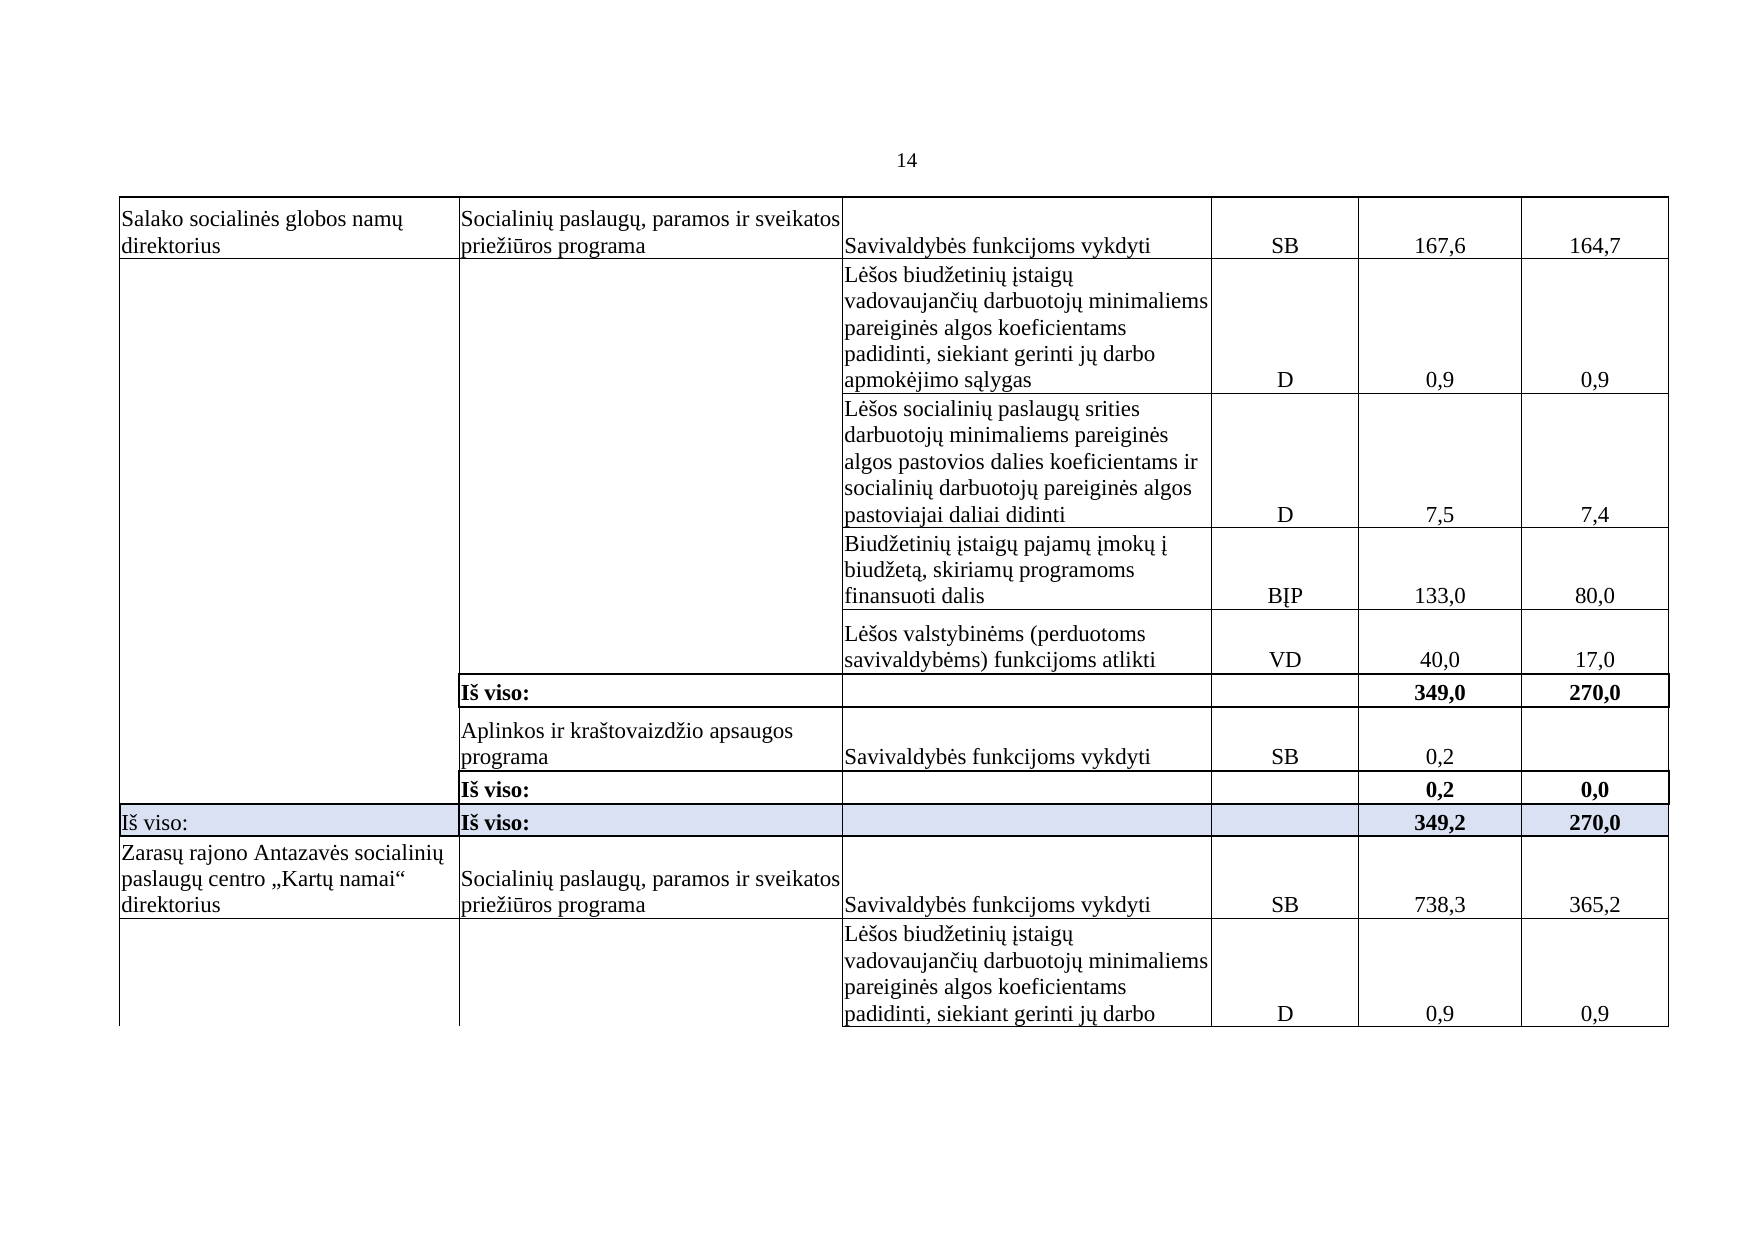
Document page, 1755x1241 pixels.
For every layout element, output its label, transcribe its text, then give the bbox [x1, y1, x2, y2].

table_cell D [1212, 919, 1358, 1026]
table_cell 365,2 [1522, 837, 1668, 918]
table_cell Lėšos valstybinėms (perduotoms savivaldybėms) funkcijoms atlikti [843, 610, 1211, 673]
table_cell 349,0 [1359, 675, 1521, 706]
table_cell SB [1212, 837, 1358, 918]
table_cell [1212, 675, 1358, 706]
table_cell Iš viso: [460, 805, 842, 835]
table_cell Salako socialinės globos namų direktorius [120, 198, 459, 258]
table_cell 164,7 [1522, 198, 1668, 258]
table_cell Iš viso: [460, 675, 842, 706]
table_cell [1212, 772, 1358, 802]
table_cell D [1212, 394, 1358, 527]
table_cell [843, 805, 1211, 835]
table_cell Zarasų rajono Antazavės socialinių paslaugų centro „Kartų namai“ direktorius [120, 837, 459, 918]
table_cell 40,0 [1359, 610, 1521, 673]
table_cell [1212, 805, 1358, 835]
table_cell 0,2 [1359, 708, 1521, 769]
table_cell [120, 609, 459, 673]
table_cell SB [1212, 198, 1358, 258]
table_cell [120, 770, 458, 802]
table_cell [460, 393, 842, 527]
table_cell [120, 673, 458, 706]
table_cell [120, 259, 459, 393]
table_cell Savivaldybės funkcijoms vykdyti [843, 198, 1211, 258]
table_cell 0,0 [1522, 772, 1668, 802]
table_cell 738,3 [1359, 837, 1521, 918]
table_cell 80,0 [1522, 528, 1668, 609]
table_cell Socialinių paslaugų, paramos ir sveikatos priežiūros programa [460, 198, 842, 258]
table_cell 7,5 [1359, 394, 1521, 527]
table_cell Savivaldybės funkcijoms vykdyti [843, 837, 1211, 918]
table_cell [460, 527, 842, 609]
table_cell Savivaldybės funkcijoms vykdyti [843, 708, 1211, 769]
table_cell 133,0 [1359, 528, 1521, 609]
table_cell [843, 675, 1211, 706]
table_cell 349,2 [1359, 805, 1521, 835]
table_cell VD [1212, 610, 1358, 673]
table_cell 167,6 [1359, 198, 1521, 258]
table_cell 0,9 [1359, 919, 1521, 1026]
table_cell Iš viso: [121, 805, 458, 835]
table_cell [120, 706, 459, 769]
table_cell Lėšos socialinių paslaugų srities darbuotojų minimaliems pareiginės algos pastovios dalies koeficientams ir socialinių darbuotojų pareiginės algos pastoviajai daliai didinti [843, 394, 1211, 527]
table_cell Lėšos biudžetinių įstaigų vadovaujančių darbuotojų minimaliems pareiginės algos koeficientams padidinti, siekiant gerinti jų darbo apmokėjimo sąlygas [843, 259, 1211, 393]
table_cell D [1212, 259, 1358, 393]
table_cell [460, 259, 842, 393]
table_cell 270,0 [1522, 805, 1668, 835]
table_cell Iš viso: [460, 772, 842, 802]
table_cell BĮP [1212, 528, 1358, 609]
table_cell Biudžetinių įstaigų pajamų įmokų į biudžetą, skiriamų programoms finansuoti dalis [843, 528, 1211, 609]
table_cell [120, 393, 459, 527]
table_cell Aplinkos ir kraštovaizdžio apsaugos programa [460, 708, 842, 769]
table_cell 0,9 [1522, 919, 1668, 1026]
table_cell [120, 919, 459, 1026]
table_cell [843, 772, 1211, 802]
table_cell 7,4 [1522, 394, 1668, 527]
table_cell 0,2 [1359, 772, 1521, 802]
table_cell Lėšos biudžetinių įstaigų vadovaujančių darbuotojų minimaliems pareiginės algos koeficientams padidinti, siekiant gerinti jų darbo [843, 919, 1211, 1026]
table_cell 0,9 [1522, 259, 1668, 393]
table_cell [460, 609, 842, 673]
table_cell [460, 919, 842, 1026]
table_cell 0,9 [1359, 259, 1521, 393]
table_cell SB [1212, 708, 1358, 769]
table_cell 270,0 [1522, 675, 1668, 706]
table_cell 17,0 [1522, 610, 1668, 673]
table_cell [120, 527, 459, 609]
table_cell [1522, 708, 1668, 769]
table_cell Socialinių paslaugų, paramos ir sveikatos priežiūros programa [460, 837, 842, 918]
